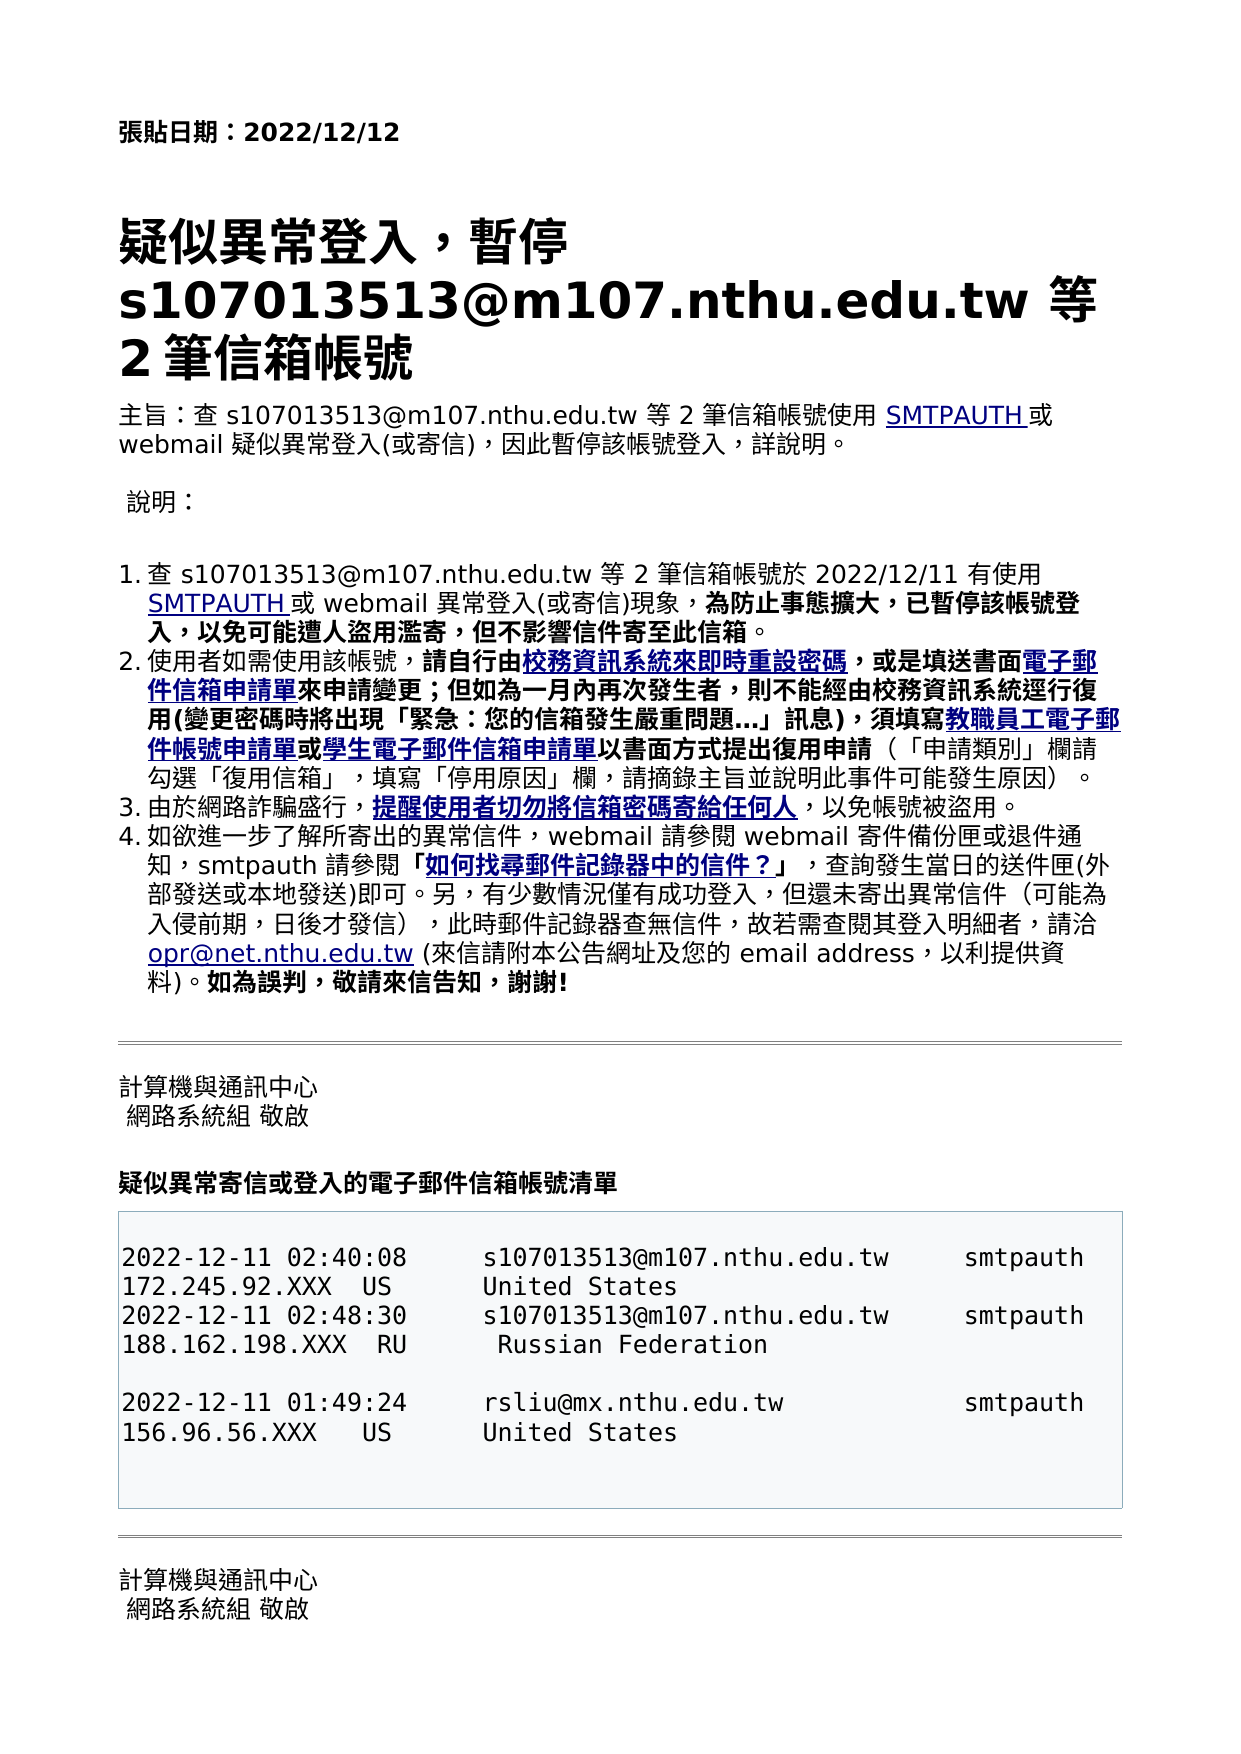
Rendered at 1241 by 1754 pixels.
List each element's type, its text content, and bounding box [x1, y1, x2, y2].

text 主旨：查 s107013513@m107.nthu.edu.tw 等 2 筆信箱帳號使用 SMTPAUTH或 webmail 疑似異常登入(或寄信)，因此暫停該帳號登入，詳說明。 說明： [118, 401, 1122, 518]
text 計算機與通訊中心 網路系統組 敬啟 [118, 1073, 1122, 1131]
text 2022-12-11 02:40:08 s107013513@m107.nthu.edu.tw smtpauth 172.245.92.XXX US United States 2022-12-11 02:48:30 s107013513@m107.nthu.edu.tw smtpauth 188.162.198.XXX RU Russian Federation 2022-12-11 01:49:24 rsliu@mx.nthu.edu.tw smtpauth 156.96.56.XXX US United States [119, 1212, 1122, 1508]
text 計算機與通訊中心 網路系統組 敬啟 [118, 1566, 1122, 1625]
subtitle 疑似異常登入，暫停 s107013513@m107.nthu.edu.tw 等2筆信箱帳號 [118, 214, 1122, 389]
subtitle 疑似異常寄信或登入的電子郵件信箱帳號清單 [118, 1169, 1122, 1198]
list 由於網路詐騙盛行，提醒使用者切勿將信箱密碼寄給任何人，以免帳號被盜用。 [118, 793, 1122, 822]
list 使用者如需使用該帳號，請自行由校務資訊系統來即時重設密碼，或是填送書面電子郵件信箱申請單來申請變更；但如為一月內再次發生者，則不能經由校務資訊系統逕行復用(變更密碼時將出現「緊急：您的信箱發生嚴重問題…」訊息)，須填寫教職員工電子郵件帳號申請單或學生電子郵件信箱申請單以書面方式提出復用申請（「申請類別」欄請勾選「復用信箱」，填寫「停用原因」欄，請摘錄主旨並說明此事件可能發生原因）。 [118, 647, 1122, 793]
list 查 s107013513@m107.nthu.edu.tw 等 2 筆信箱帳號於 2022/12/11 有使用 SMTPAUTH或 webmail 異常登入(或寄信)現象，為防止事態擴大，已暫停該帳號登入，以免可能遭人盜用濫寄，但不影響信件寄至此信箱。 [118, 560, 1122, 647]
text 張貼日期：2022/12/12 [118, 118, 1122, 176]
list 如欲進一步了解所寄出的異常信件，webmail 請參閱 webmail 寄件備份匣或退件通知，smtpauth 請參閱「如何找尋郵件記錄器中的信件？」，查詢發生當日的送件匣(外部發送或本地發送)即可。另，有少數情況僅有成功登入，但還未寄出異常信件（可能為入侵前期，日後才發信），此時郵件記錄器查無信件，故若需查閱其登入明細者，請洽 opr@net.nthu.edu.tw (來信請附本公告網址及您的 email address，以利提供資料)。如為誤判，敬請來信告知，謝謝! [118, 822, 1122, 997]
